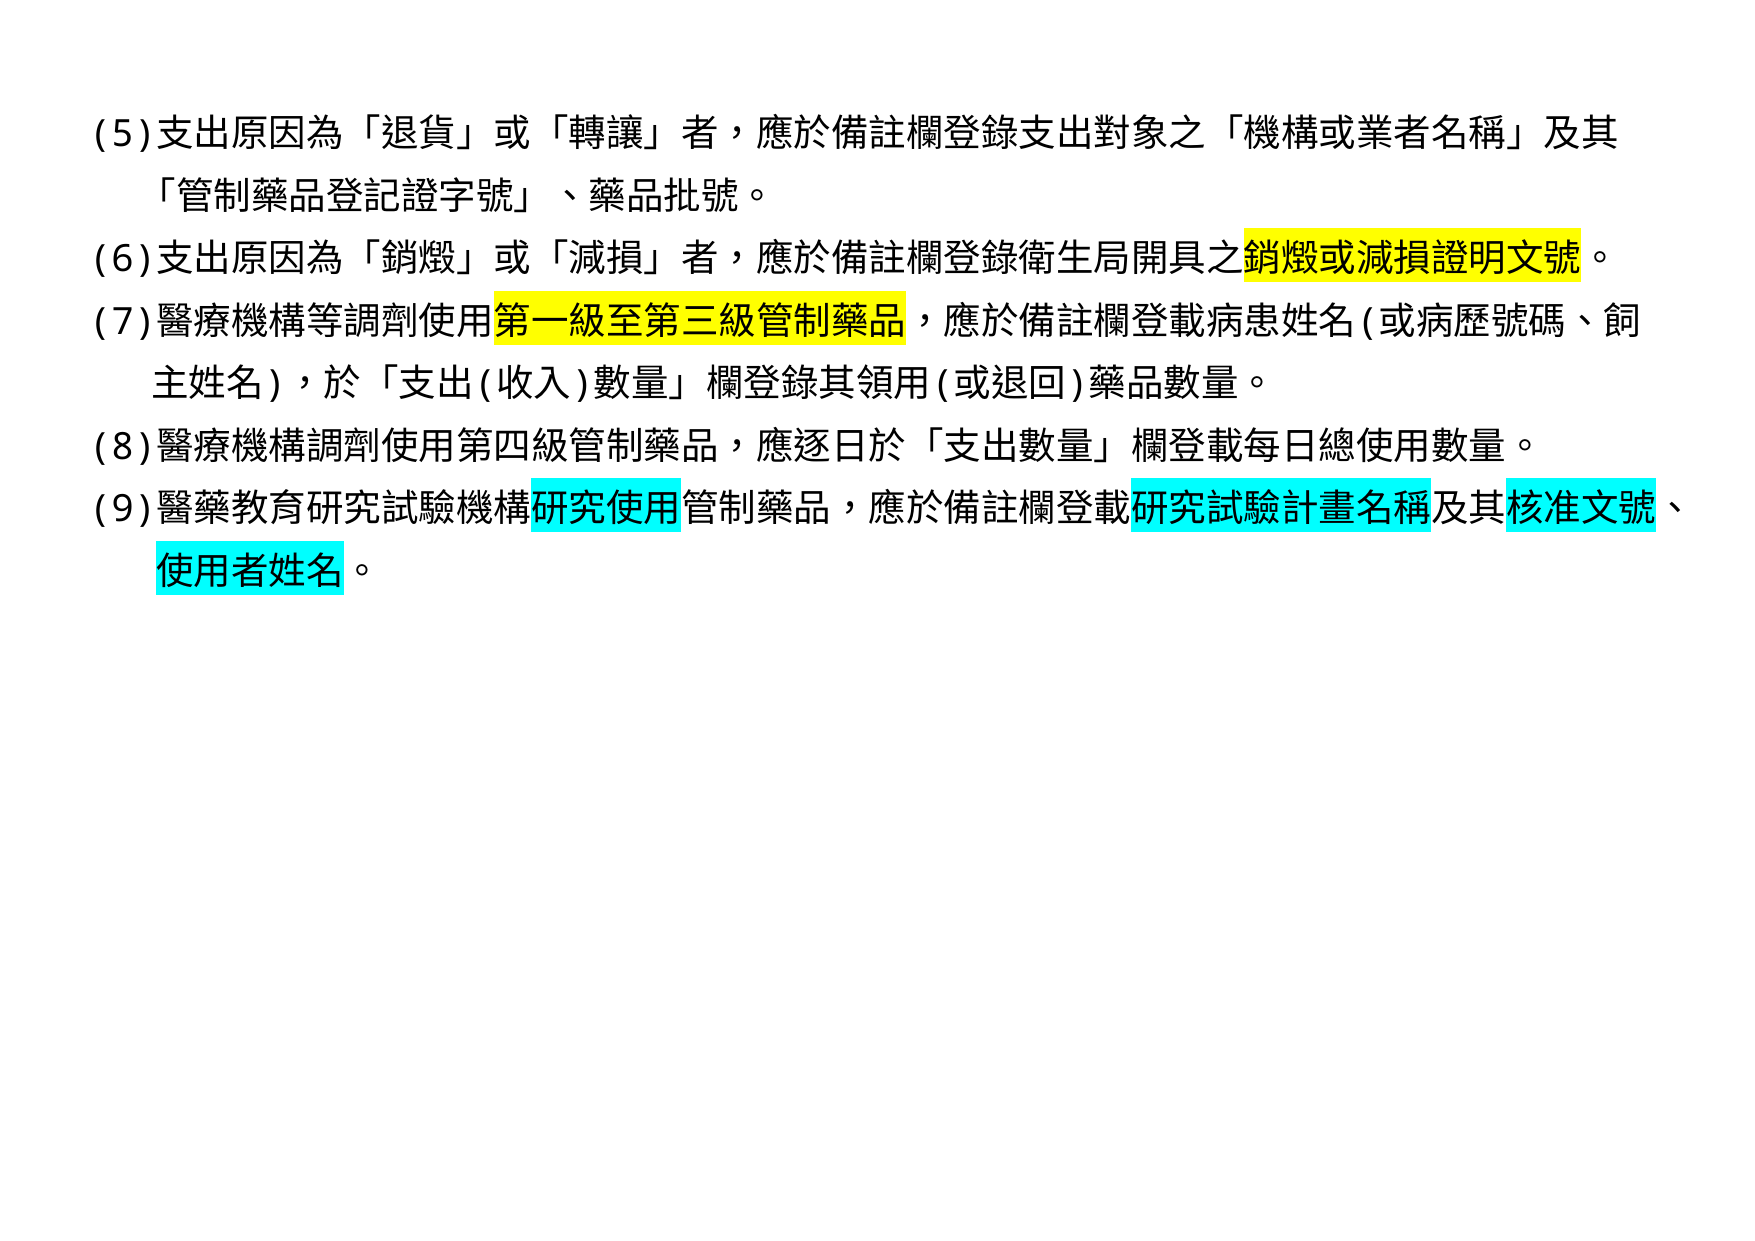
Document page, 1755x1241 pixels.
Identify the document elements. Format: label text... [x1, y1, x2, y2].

text 使用者姓名。 [89, 526, 1666, 589]
text (7)醫療機構等調劑使用第一級至第三級管制藥品，應於備註欄登載病患姓名(或病歷號碼、飼主姓名)，於「支出(收入)數量」欄登錄其領用(或退回)藥品數量。 [89, 276, 1666, 401]
text (5)支出原因為「退貨」或「轉讓」者，應於備註欄登錄支出對象之「機構或業者名稱」及其「管制藥品登記證字號」、藥品批號。 [89, 89, 1666, 214]
text (8)醫療機構調劑使用第四級管制藥品，應逐日於「支出數量」欄登載每日總使用數量。 [89, 401, 1666, 464]
text (9)醫藥教育研究試驗機構研究使用管制藥品，應於備註欄登載研究試驗計畫名稱及其核准文號、 [89, 464, 1666, 526]
text (6)支出原因為「銷燬」或「減損」者，應於備註欄登錄衛生局開具之銷燬或減損證明文號。 [89, 214, 1666, 276]
